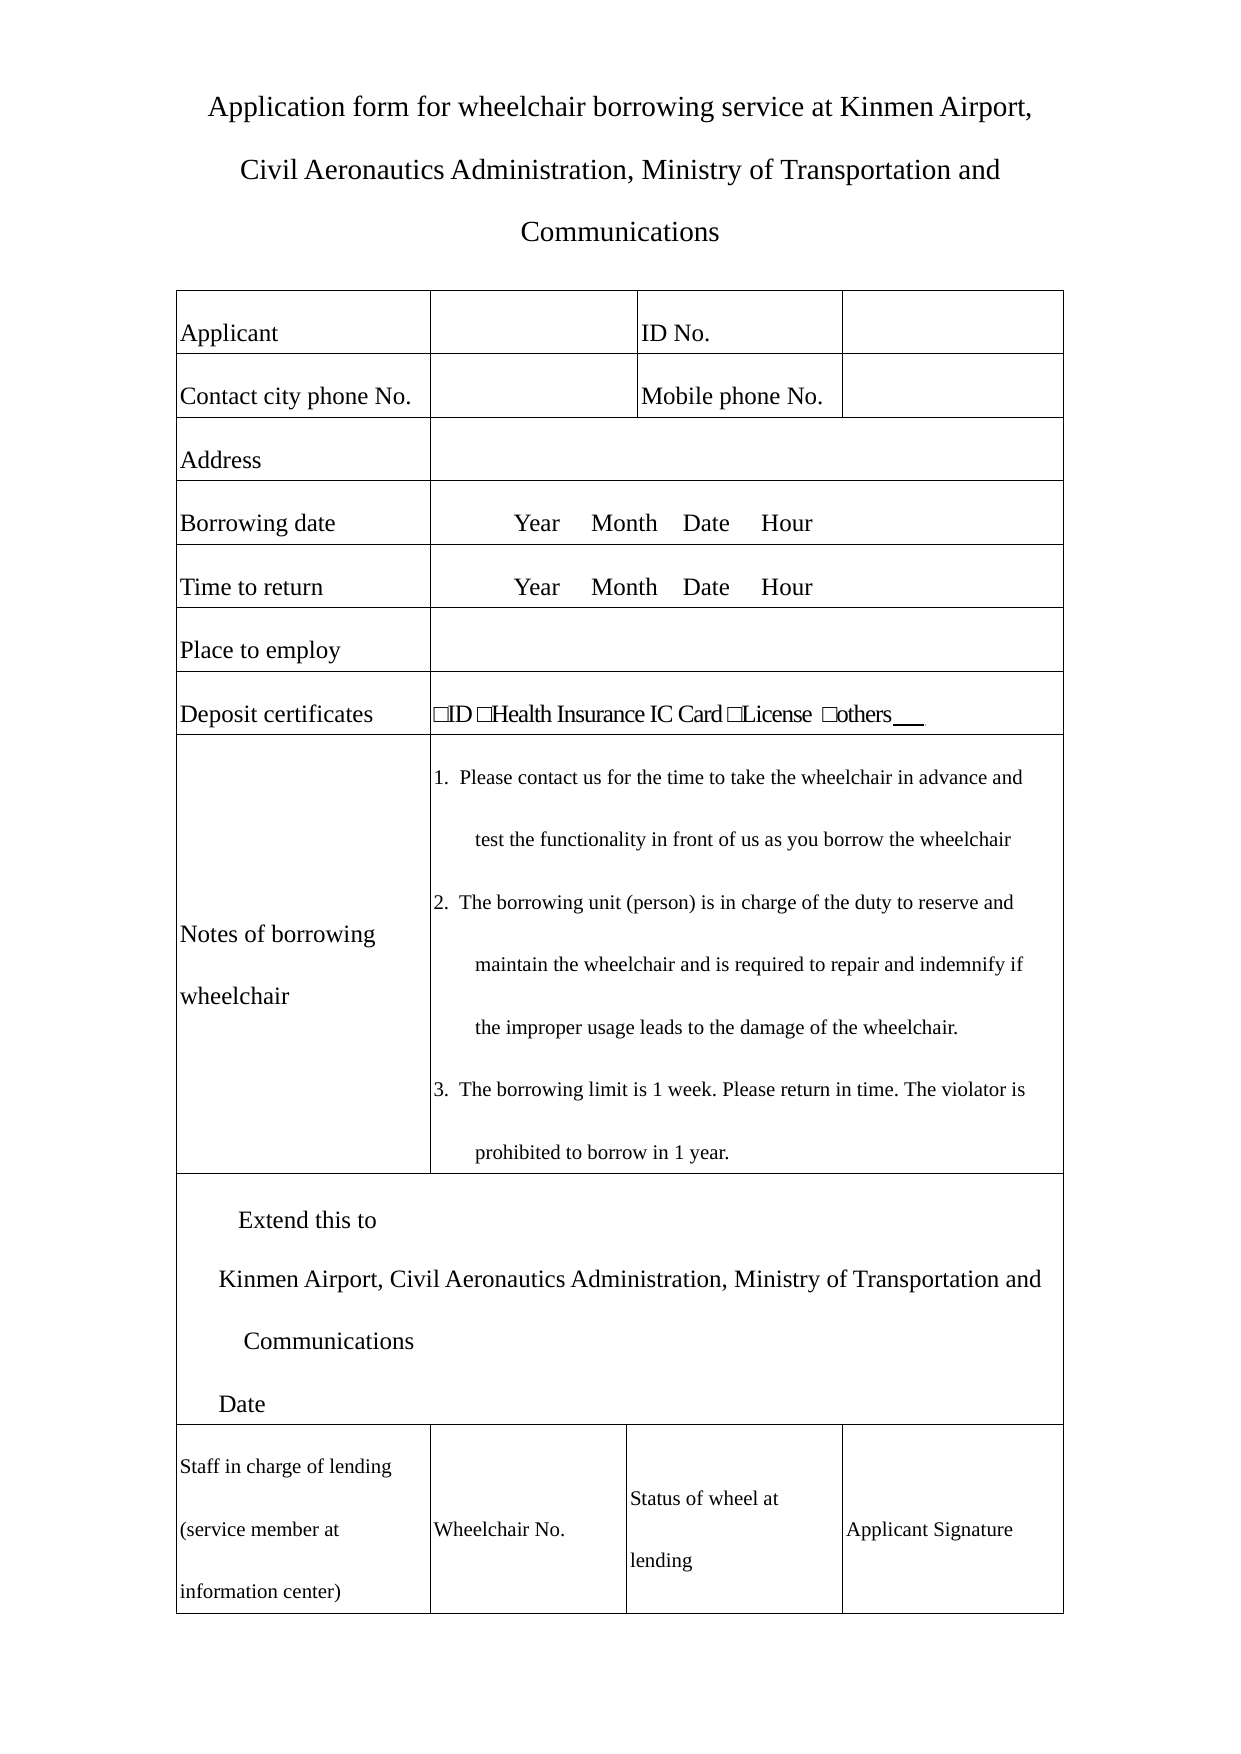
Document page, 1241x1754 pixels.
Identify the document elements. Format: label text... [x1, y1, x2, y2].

table_cell Place to employ [177, 608, 430, 671]
table_cell □ID □Health Insurance IC Card □License □others [431, 672, 1063, 734]
table_cell Contact city phone No. [177, 354, 430, 417]
table_header [431, 291, 637, 353]
table_cell Wheelchair No. [431, 1425, 626, 1612]
text Application form for wheelchair borrowing service at Kinmen Airport, Civil Aeronautics Administration, Ministry of Transportation and Communications [187, 64, 1053, 252]
table_cell Time to return [177, 545, 430, 607]
table_cell Address [177, 418, 430, 480]
table_cell Extend this to Kinmen Airport, Civil Aeronautics Administration, Ministry of Transportation and Communications Date [177, 1174, 1063, 1424]
table_header Applicant [177, 291, 430, 353]
table_cell Year Month Date Hour [431, 545, 1063, 607]
table_header [843, 291, 1063, 353]
table_cell [431, 608, 1063, 671]
table_cell Notes of borrowing wheelchair [177, 735, 430, 1173]
table_cell [843, 354, 1063, 417]
table_cell Year Month Date Hour [431, 481, 1063, 544]
table_cell Borrowing date [177, 481, 430, 544]
table_cell [431, 354, 637, 417]
table_cell [431, 418, 1063, 480]
table_header ID No. [638, 291, 842, 353]
table_cell Status of wheel at lending [627, 1425, 842, 1612]
table_cell Mobile phone No. [638, 354, 842, 417]
table_cell Staff in charge of lending (service member at information center) [177, 1425, 430, 1612]
table_cell Deposit certificates [177, 672, 430, 734]
table_cell 1. Please contact us for the time to take the wheelchair in advance and test the functionality in front of us as you borrow the wheelchair 2. The borrowing unit (person) is in charge of the duty to reserve and maintain the wheelchair and is required to repair and indemnify if the improper usage leads to the damage of the wheelchair. 3. The borrowing limit is 1 week. Please return in time. The violator is prohibited to borrow in 1 year. [431, 735, 1063, 1173]
table_cell Applicant Signature [843, 1425, 1063, 1612]
